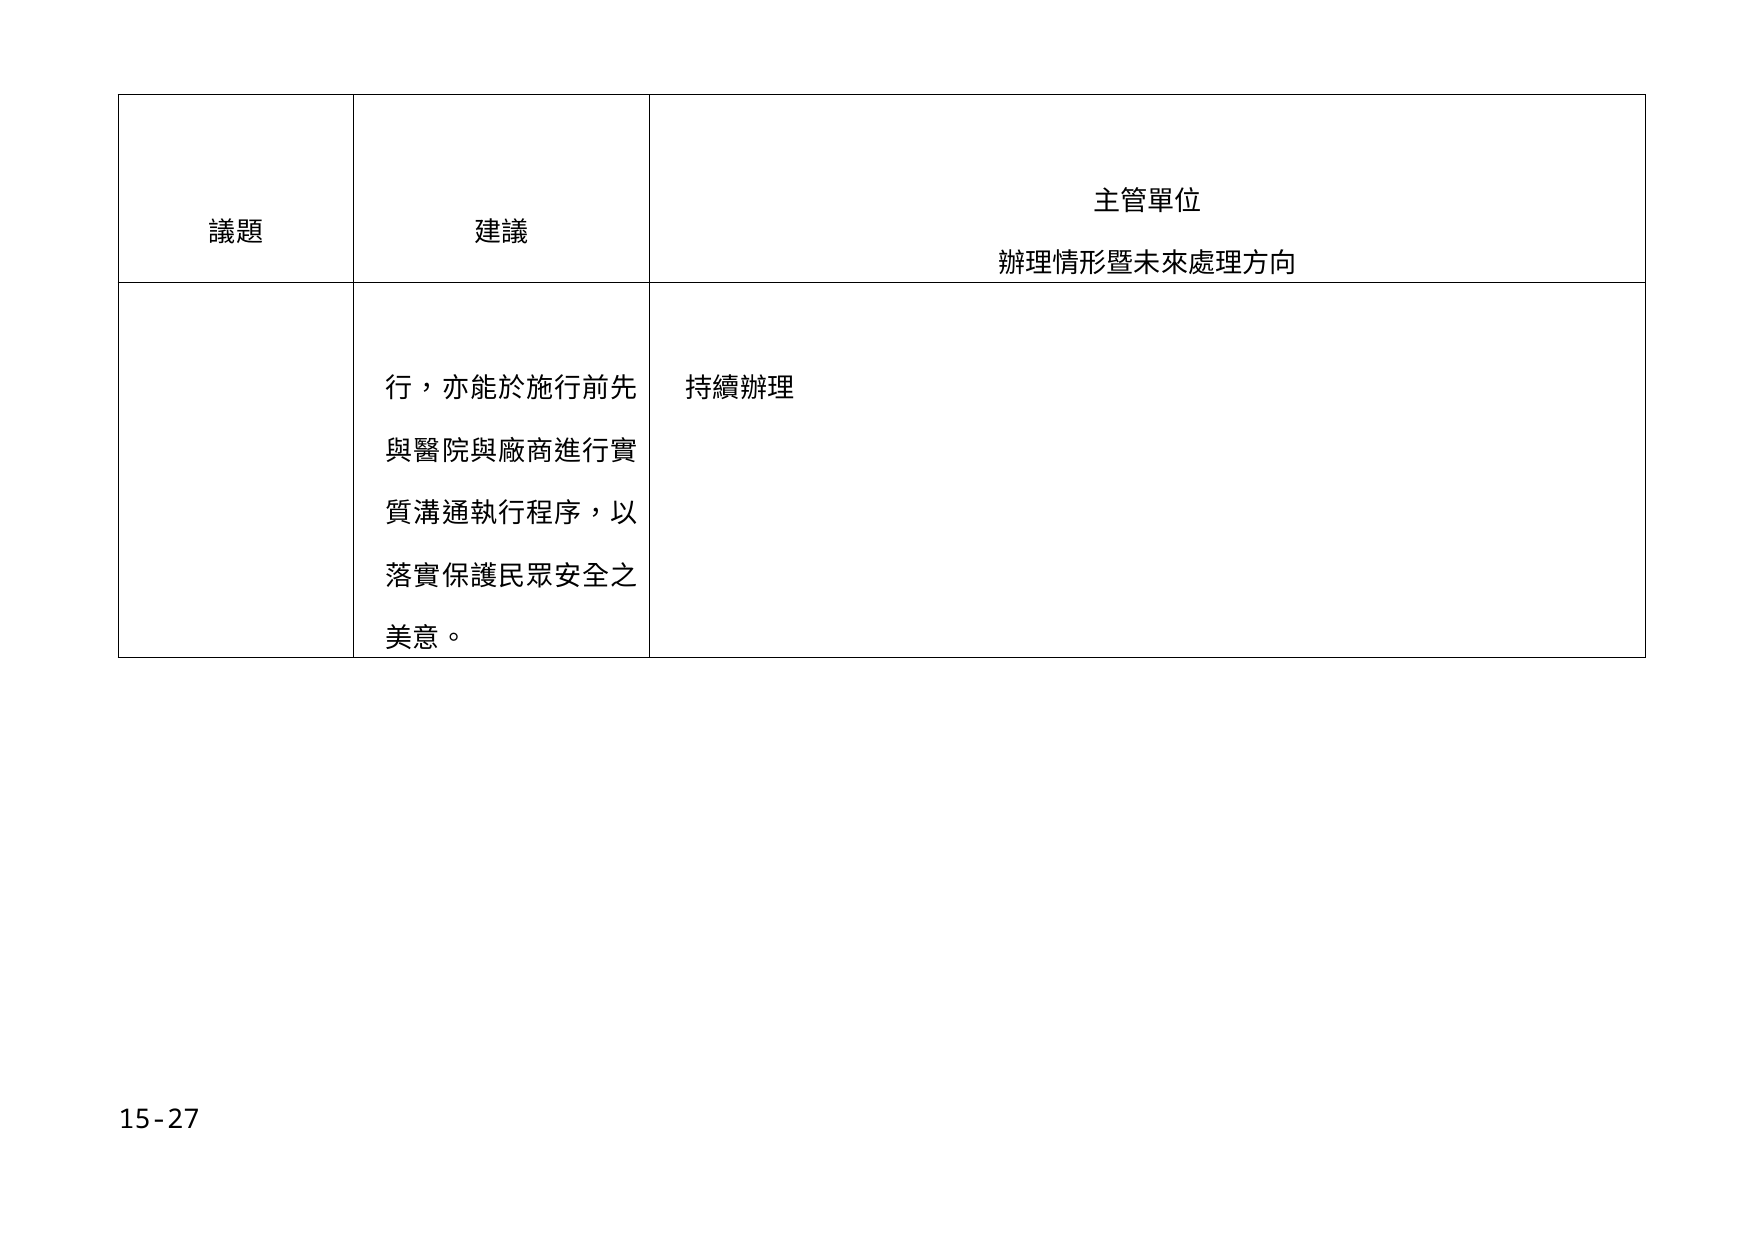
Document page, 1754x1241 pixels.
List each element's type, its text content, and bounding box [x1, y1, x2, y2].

table_cell [119, 283, 353, 657]
table_header 議題 [119, 95, 353, 282]
table_cell 持續辦理 [650, 283, 1645, 657]
table_cell 行，亦能於施行前先與醫院與廠商進行實質溝通執行程序，以落實保護民眾安全之美意。 [354, 283, 649, 657]
table_header 建議 [354, 95, 649, 282]
table_header 主管單位 辦理情形暨未來處理方向 [650, 95, 1645, 282]
